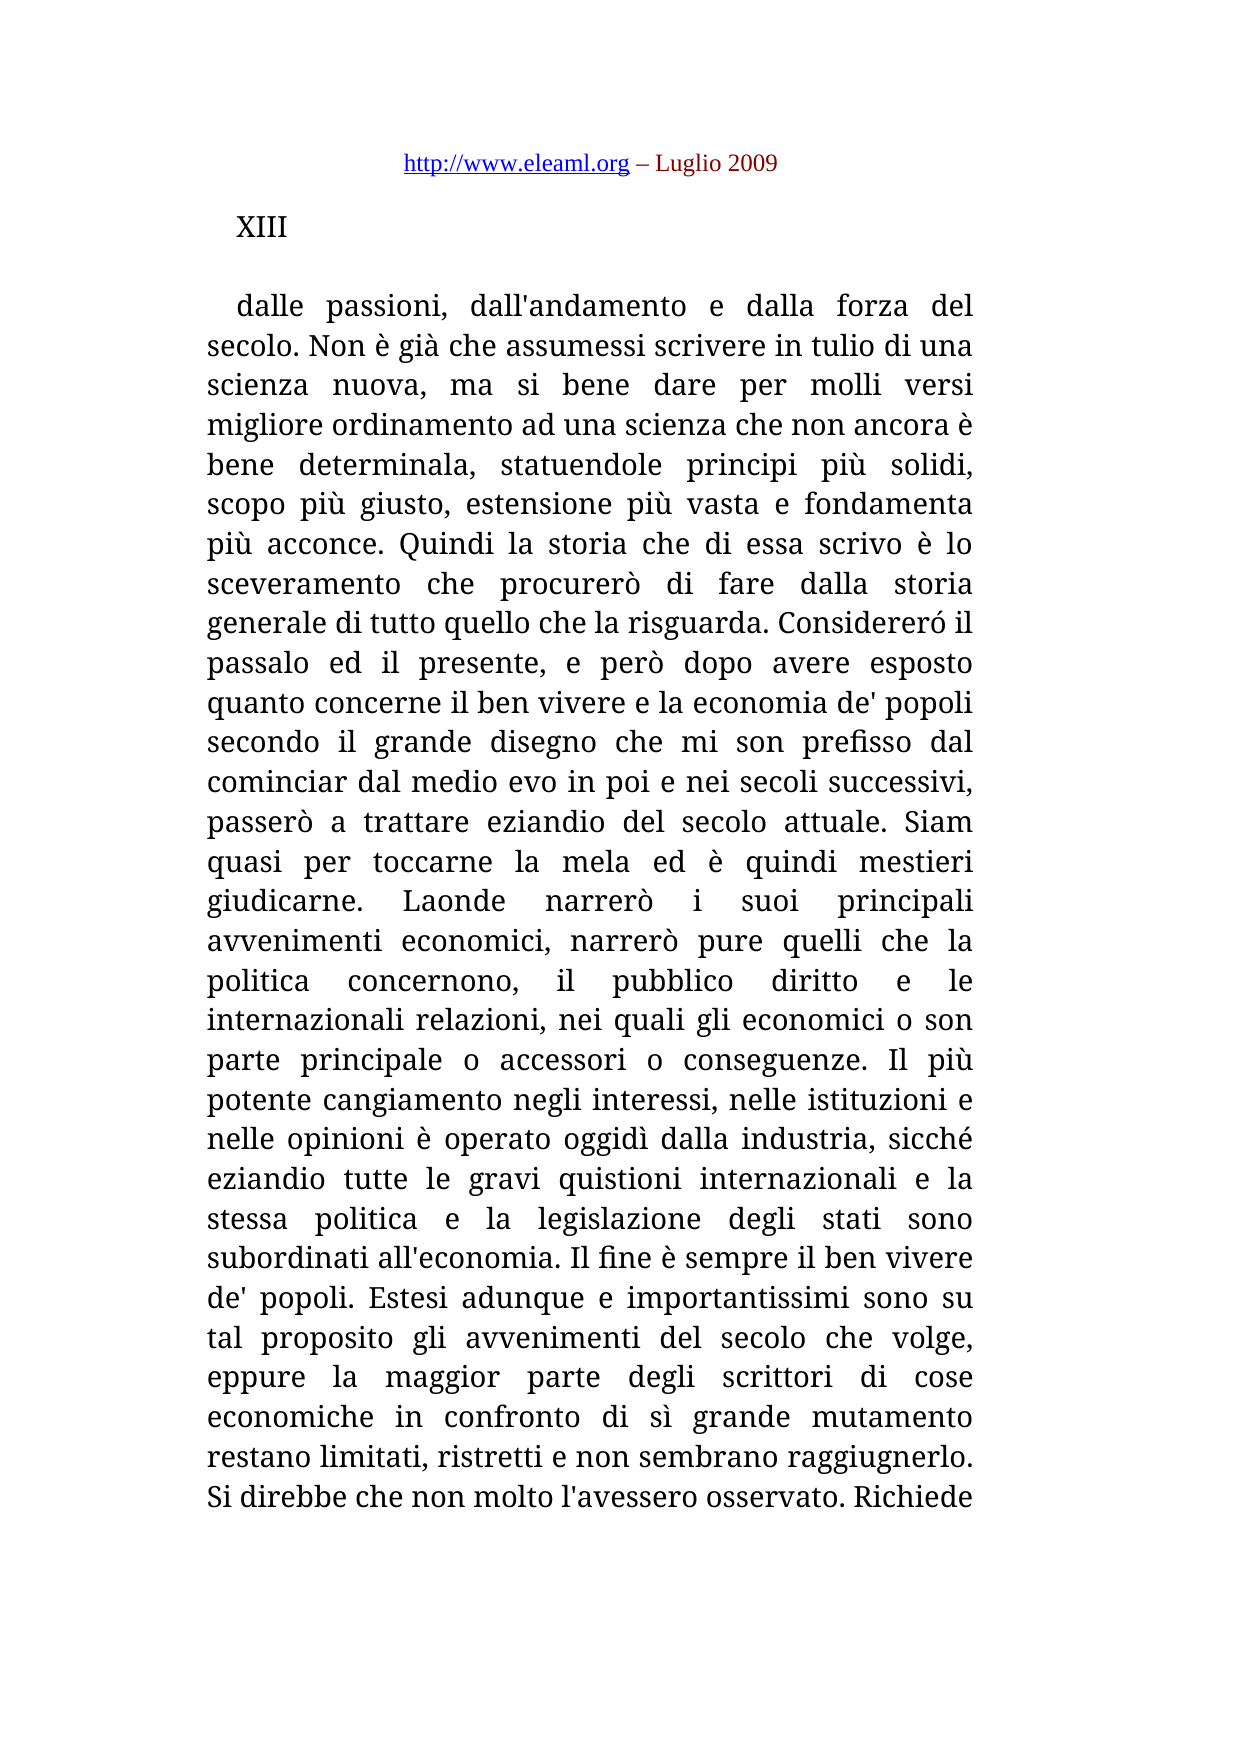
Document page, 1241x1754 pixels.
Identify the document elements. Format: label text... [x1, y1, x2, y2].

text XIII [207, 206, 974, 246]
text dalle passioni, dall'andamento e dalla forza del secolo. Non è già che assumessi scrivere in tulio di una scienza nuova, ma si bene dare per molli versi migliore ordinamento ad una scienza che non ancora è bene determinala, statuendole principi più solidi, scopo più giusto, estensione più vasta e fondamenta più acconce. Quindi la storia che di essa scrivo è lo sceveramento che procurerò di fare dalla storia generale di tutto quello che la risguarda. Considereró il passalo ed il presente, e però dopo avere esposto quanto concerne il ben vivere e la economia de' popoli secondo il grande disegno che mi son prefisso dal cominciar dal medio evo in poi e nei secoli successivi, passerò a trattare eziandio del secolo attuale. Siam quasi per toccarne la mela ed è quindi mestieri giudicarne. Laonde narrerò i suoi principali avvenimenti economici, narrerò pure quelli che la politica concernono, il pubblico diritto e le internazionali relazioni, nei quali gli economici o son parte principale o accessori o conseguenze. Il più potente cangiamento negli interessi, nelle istituzioni e nelle opinioni è operato oggidì dalla industria, sicché eziandio tutte le gravi quistioni internazionali e la stessa politica e la legislazione degli stati sono subordinati all'economia. Il fine è sempre il ben vivere de' popoli. Estesi adunque e importantissimi sono su tal proposito gli avvenimenti del secolo che volge, eppure la maggior parte degli scrittori di cose economiche in confronto di sì grande mutamento restano limitati, ristretti e non sembrano raggiugnerlo. Si direbbe che non molto l'avessero osservato. Richiede [207, 285, 974, 1516]
